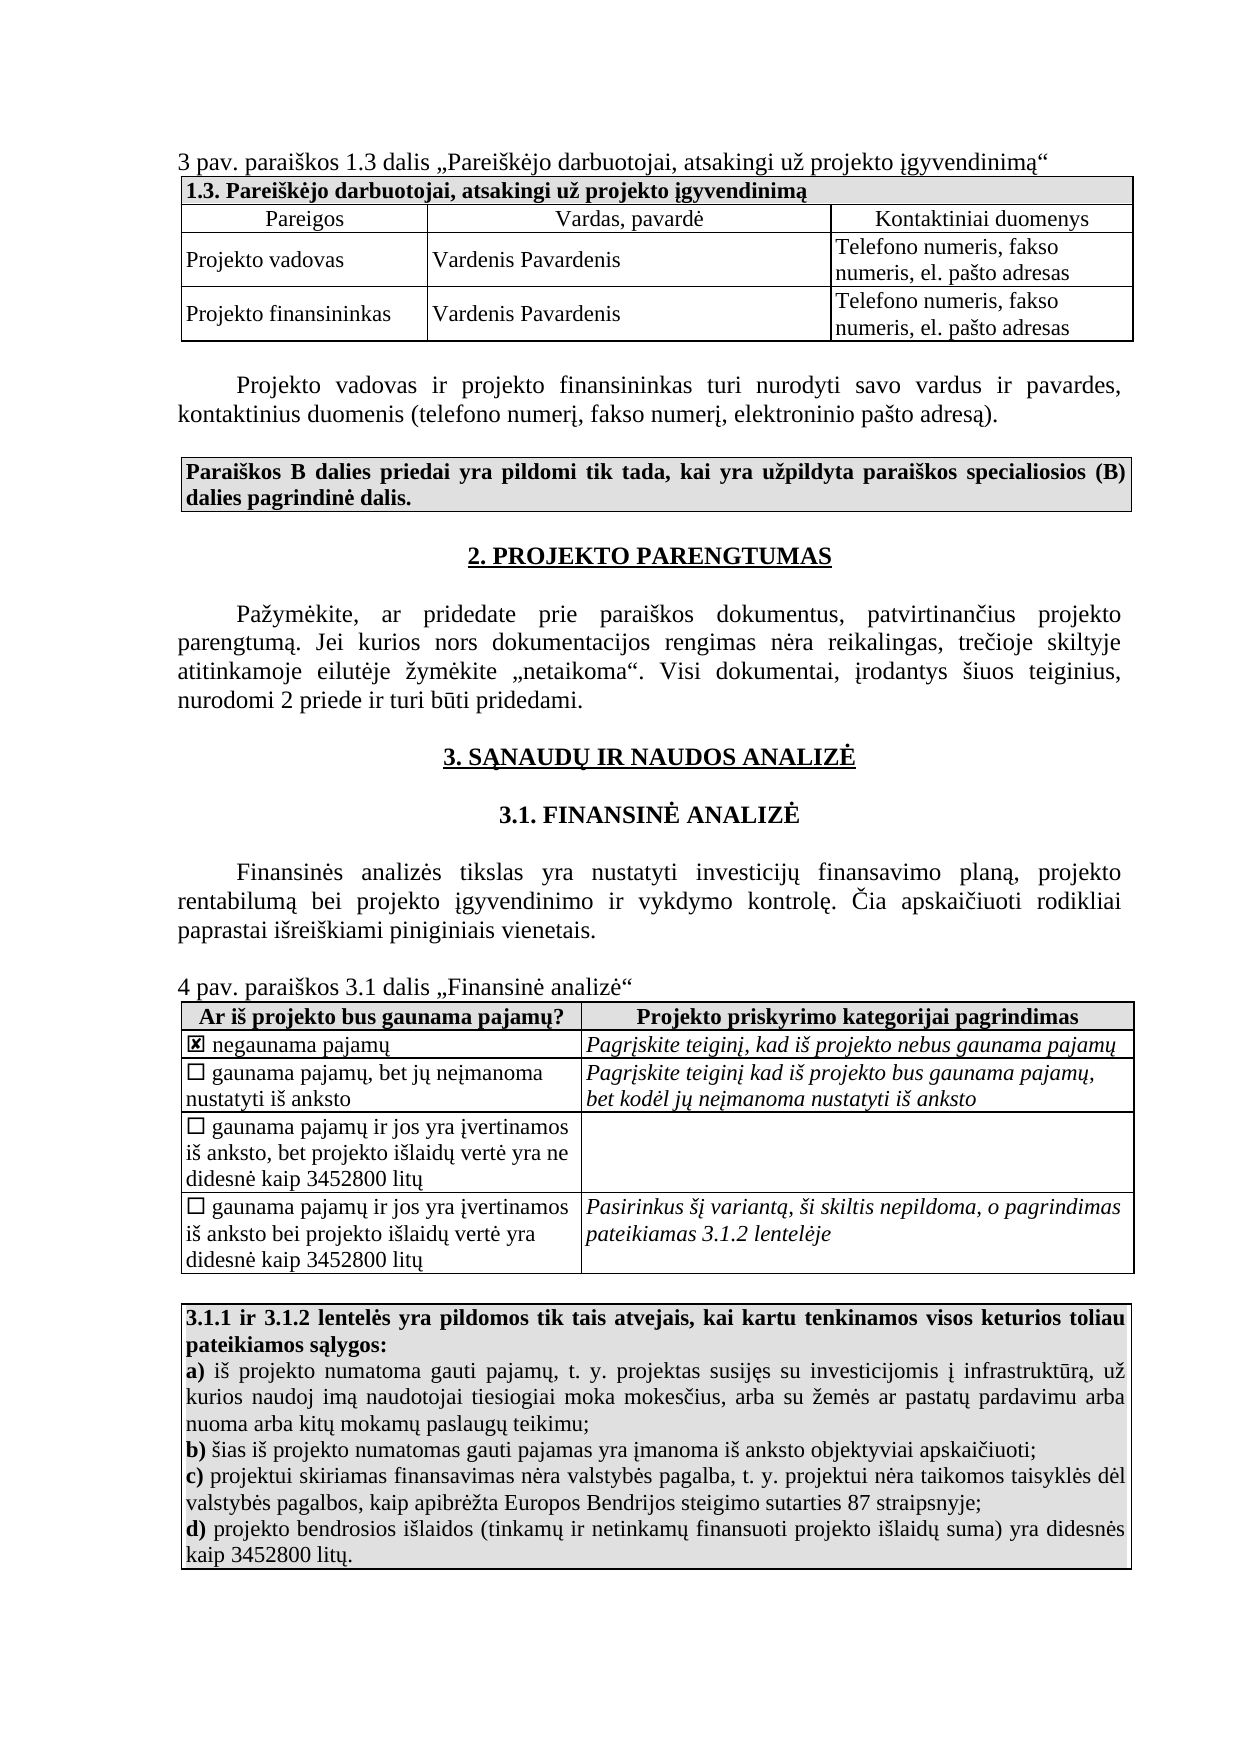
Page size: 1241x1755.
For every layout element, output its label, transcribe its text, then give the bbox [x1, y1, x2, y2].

text Projekto vadovas ir projekto finansininkas turi nurodyti savo vardus ir pavardes, kontaktinius duomenis (telefono numerį, fakso numerį, elektroninio pašto adresą). [177, 370, 1122, 428]
table_cell Projekto finansininkas [182, 287, 427, 340]
text Finansinės analizės tikslas yra nustatyti investicijų finansavimo planą, projekto rentabilumą bei projekto įgyvendinimo ir vykdymo kontrolę. Čia apskaičiuoti rodikliai paprastai išreiškiami piniginiais vienetais. [177, 857, 1122, 944]
text 3.1. FINANSINĖ ANALIZĖ [177, 800, 1122, 829]
table_cell Telefono numeris, fakso numeris, el. pašto adresas [832, 287, 1132, 340]
text Pažymėkite, ar pridedate prie paraiškos dokumentus, patvirtinančius projekto parengtumą. Jei kurios nors dokumentacijos rengimas nėra reikalingas, trečioje skiltyje atitinkamoje eilutėje žymėkite „netaikoma“. Visi dokumentai, įrodantys šiuos teiginius, nurodomi 2 priede ir turi būti pridedami. [177, 599, 1122, 714]
table_cell [ ] gaunama pajamų ir jos yra įvertinamos iš anksto, bet projekto išlaidų vertė yra ne didesnė kaip 3452800 litų [182, 1113, 581, 1192]
table_cell [582, 1113, 1133, 1192]
table_header Projekto priskyrimo kategorijai pagrindimas [582, 1003, 1133, 1029]
table_cell Vardenis Pavardenis [428, 287, 830, 340]
table_cell Pagrįskite teiginį kad iš projekto bus gaunama pajamų, bet kodėl jų neįmanoma nustatyti iš anksto [582, 1059, 1133, 1111]
table_cell Pasirinkus šį variantą, ši skiltis nepildoma, o pagrindimas pateikiamas 3.1.2 lentelėje [582, 1193, 1133, 1272]
table_cell Pareigos [182, 205, 427, 231]
table_cell [X] negaunama pajamų [182, 1031, 581, 1057]
text 3. SĄNAUDŲ IR NAUDOS ANALIZĖ [177, 742, 1122, 771]
table_header Paraiškos B dalies priedai yra pildomi tik tada, kai yra užpildyta paraiškos specialiosios (B) dalies pagrindinė dalis. [182, 458, 1131, 511]
table_cell Pagrįskite teiginį, kad iš projekto nebus gaunama pajamų [582, 1031, 1133, 1057]
table_cell Telefono numeris, fakso numeris, el. pašto adresas [832, 233, 1132, 286]
text 3 pav. paraiškos 1.3 dalis „Pareiškėjo darbuotojai, atsakingi už projekto įgyvendinimą“ [177, 147, 1122, 176]
table_cell Vardenis Pavardenis [428, 233, 830, 286]
table_header 1.3. Pareiškėjo darbuotojai, atsakingi už projekto įgyvendinimą [182, 177, 1132, 203]
table_cell Kontaktiniai duomenys [832, 205, 1132, 231]
text 2. PROJEKTO PARENGTUMAS [177, 541, 1122, 570]
table_cell Vardas, pavardė [428, 205, 830, 231]
table_cell [ ] gaunama pajamų ir jos yra įvertinamos iš anksto bei projekto išlaidų vertė yra didesnė kaip 3452800 litų [182, 1193, 581, 1272]
table_header Ar iš projekto bus gaunama pajamų? [182, 1003, 581, 1029]
text 4 pav. paraiškos 3.1 dalis „Finansinė analizė“ [177, 972, 1122, 1001]
table_cell [ ] gaunama pajamų, bet jų neįmanoma nustatyti iš anksto [182, 1059, 581, 1111]
table_cell Projekto vadovas [182, 233, 427, 286]
